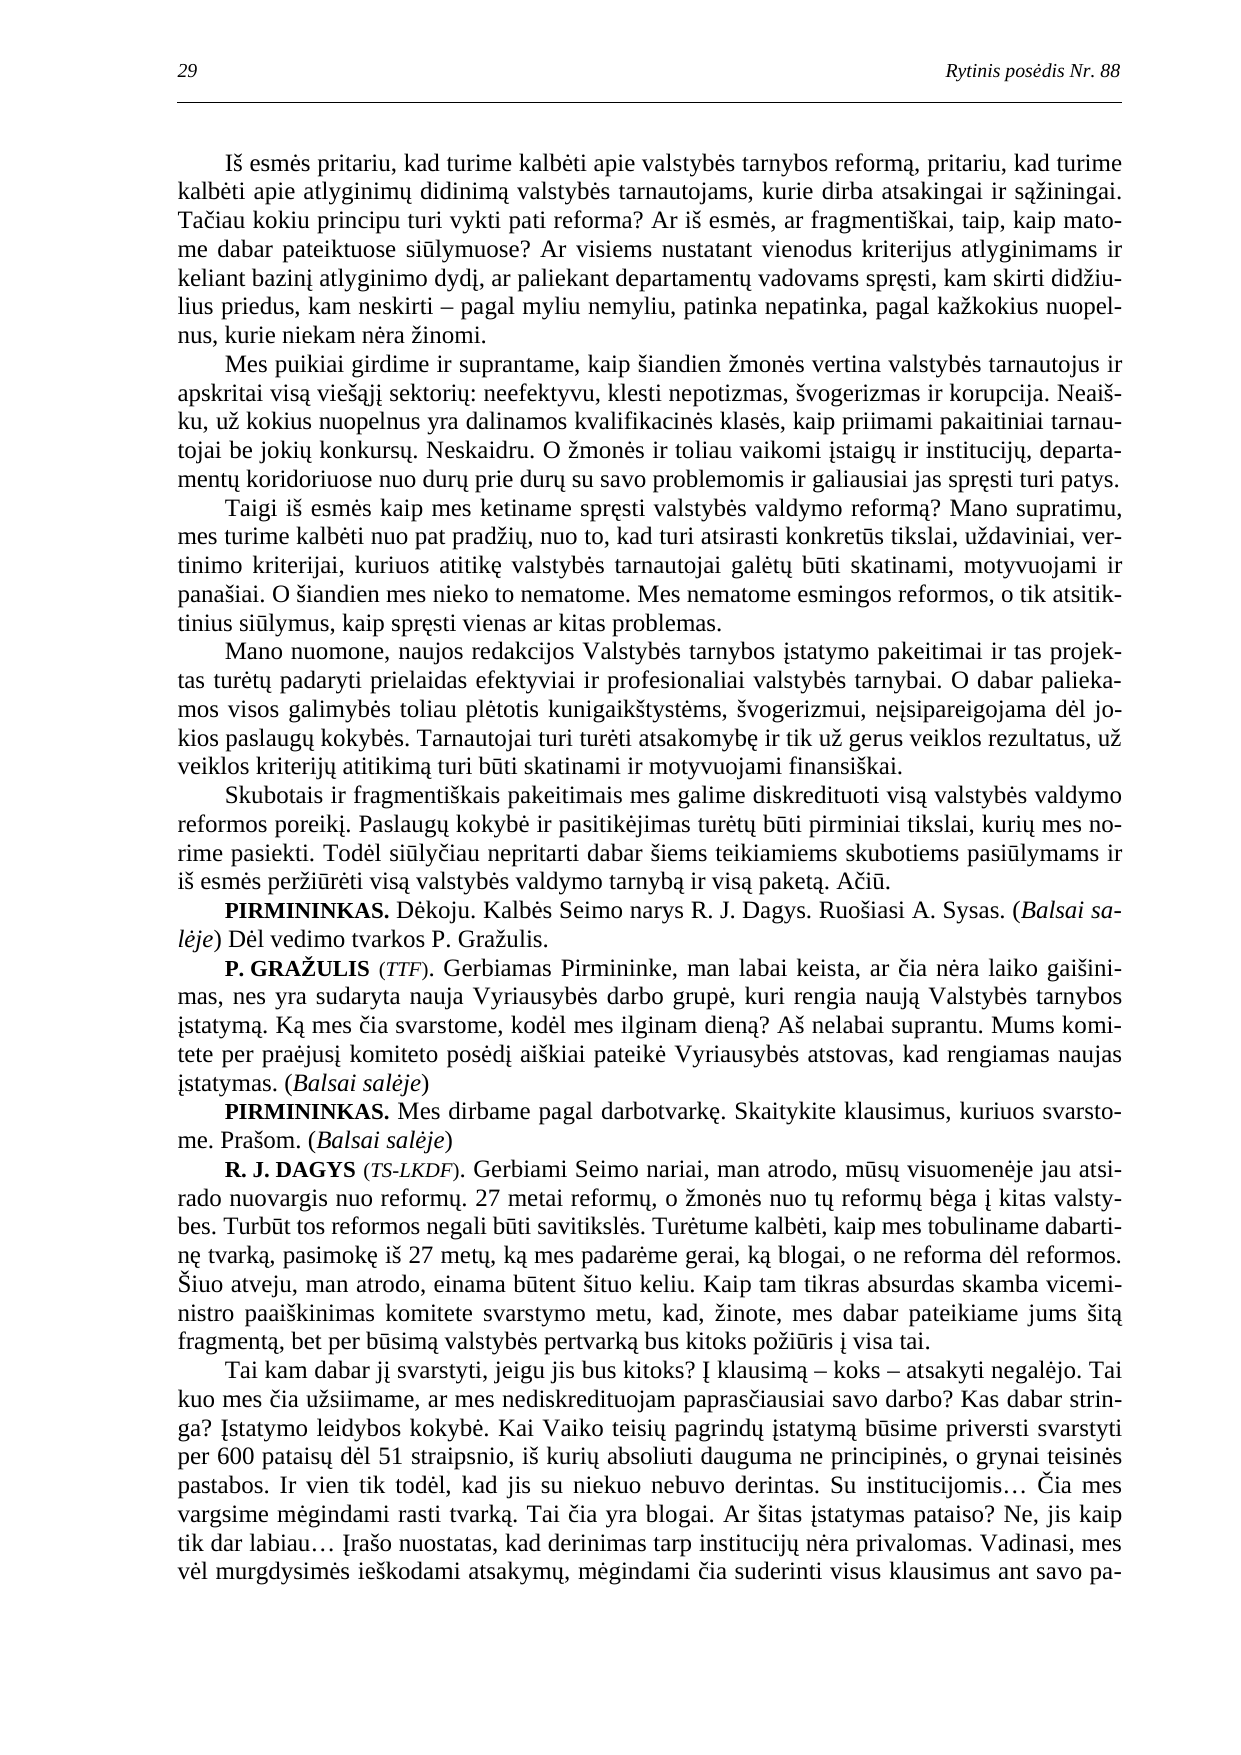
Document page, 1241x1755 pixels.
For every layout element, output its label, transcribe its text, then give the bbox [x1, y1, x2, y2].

text Tai­gi iš es­mės kaip mes ke­ti­na­me spręs­ti vals­ty­bės val­dy­mo re­for­mą? Ma­no su­pra­ti­mu, mes tu­ri­me kal­bė­ti nuo pat pra­džių, nuo to, kad tu­ri at­si­ras­ti kon­kre­tūs tiks­lai, už­da­vi­niai, ver­ti­ni­mo kri­te­ri­jai, ku­riuos ati­ti­kę vals­ty­bės tar­nau­to­jai ga­lė­tų bū­ti ska­ti­na­mi, mo­ty­vuo­ja­mi ir pa­na­šiai. O šian­dien mes nie­ko to ne­ma­to­me. Mes ne­ma­to­me es­min­gos re­for­mos, o tik at­si­tik­ti­nius siū­ly­mus, kaip spręs­ti vie­nas ar ki­tas pro­ble­mas. [177, 493, 1122, 636]
text R. J. DAGYS (TS-LKDF). Ger­bia­mi Sei­mo na­riai, man at­ro­do, mū­sų vi­suo­me­nė­je jau at­si­ra­do nuo­var­gis nuo re­for­mų. 27 me­tai re­for­mų, o žmo­nės nuo tų re­for­mų bė­ga į ki­tas vals­ty­bes. Tur­būt tos re­for­mos ne­ga­li bū­ti sa­vi­tiks­lės. Tu­rė­tu­me kal­bė­ti, kaip mes to­bu­li­na­me da­bar­ti­nę tvar­ką, pa­si­mo­kę iš 27 me­tų, ką mes pa­da­rė­me ge­rai, ką blo­gai, o ne re­for­ma dėl re­for­mos. Šiuo at­ve­ju, man at­ro­do, ei­na­ma bū­tent ši­tuo ke­liu. Kaip tam tik­ras ab­sur­das skam­ba vi­ce­mi­nist­ro pa­aiš­ki­ni­mas ko­mi­te­te svars­ty­mo me­tu, kad, ži­no­te, mes da­bar pa­tei­kia­me jums ši­tą frag­men­tą, bet per bū­si­mą vals­ty­bės per­tvar­ką bus ki­toks po­žiū­ris į vi­sa tai. [177, 1154, 1122, 1355]
text Tai kam da­bar jį svars­ty­ti, jei­gu jis bus ki­toks? Į klau­si­mą – koks – at­sa­ky­ti ne­ga­lė­jo. Tai kuo mes čia už­si­i­ma­me, ar mes ne­disk­re­di­tuo­jam pa­pras­čiau­siai sa­vo dar­bo? Kas da­bar strin­ga? Įsta­ty­mo lei­dy­bos ko­ky­bė. Kai Vai­ko tei­sių pa­grin­dų įsta­ty­mą bū­si­me pri­vers­ti svars­ty­ti per 600 pa­tai­sų dėl 51 straips­nio, iš ku­rių ab­so­liu­ti dau­gu­ma ne prin­ci­pi­nės, o gry­nai tei­si­nės pa­sta­bos. Ir vien tik to­dėl, kad jis su nie­kuo ne­bu­vo de­rin­tas. Su ins­ti­tu­ci­jo­mis… Čia mes varg­si­me mė­gin­da­mi ras­ti tvar­ką. Tai čia yra blo­gai. Ar ši­tas įsta­ty­mas pa­tai­so? Ne, jis kaip tik dar la­biau… Įra­šo nuo­sta­tas, kad de­ri­nimas tarp ins­ti­tu­ci­jų nė­ra pri­va­lo­mas. Va­di­na­si, mes vėl murg­dy­si­mės ieš­ko­da­mi at­sa­ky­mų, mė­gin­da­mi čia su­de­rin­ti vi­sus klau­si­mus ant sa­vo pa­ [177, 1355, 1122, 1585]
text Sku­bo­tais ir frag­men­tiš­kais pa­kei­ti­mais mes ga­li­me dis­kre­di­tuo­ti vi­są vals­ty­bės val­dy­mo re­for­mos po­rei­kį. Pa­slau­gų ko­ky­bė ir pa­si­ti­kė­ji­mas tu­rė­tų bū­ti pir­mi­niai tiks­lai, ku­rių mes no­ri­me pa­siek­ti. To­dėl siū­ly­čiau ne­pri­tar­ti da­bar šiems tei­kia­miems sku­bo­tiems pa­siū­ly­mams ir iš es­mės per­žiū­rė­ti vi­są vals­ty­bės val­dy­mo tar­ny­bą ir vi­są pa­ke­tą. Ačiū. [177, 780, 1122, 895]
text Iš es­mės pri­ta­riu, kad tu­ri­me kal­bė­ti apie vals­ty­bės tar­ny­bos re­for­mą, pri­ta­riu, kad tu­ri­me kal­bė­ti apie at­ly­gi­ni­mų di­di­ni­mą vals­ty­bės tar­nau­to­jams, ku­rie dir­ba at­sa­kin­gai ir są­ži­nin­gai. Ta­čiau ko­kiu prin­ci­pu tu­ri vyk­ti pa­ti re­for­ma? Ar iš es­mės, ar frag­men­tiš­kai, taip, kaip ma­to­me da­bar pa­teik­tuo­se siū­ly­muo­se? Ar vi­siems nu­sta­tant vie­no­dus kri­te­ri­jus at­ly­gi­ni­mams ir ke­liant ba­zi­nį at­ly­gi­ni­mo dy­dį, ar pa­lie­kant de­par­ta­men­tų va­do­vams spręs­ti, kam skir­ti di­džiu­lius prie­dus, kam ne­skir­ti – pa­gal my­liu ne­my­liu, pa­tin­ka ne­pa­tin­ka, pa­gal kaž­ko­kius nuo­pel­nus, ku­rie nie­kam nė­ra ži­no­mi. [177, 148, 1122, 349]
text PIRMININKAS. Mes dir­ba­me pa­gal dar­bo­tvarkę. Skai­ty­ki­te klau­si­mus, ku­riuos svars­to­me. Pra­šom. (Bal­sai sa­lė­je) [177, 1096, 1122, 1154]
text P. GRAŽULIS (TTF). Ger­bia­mas Pir­mi­nin­ke, man la­bai keis­ta, ar čia nė­ra lai­ko gai­ši­ni­mas, nes yra su­da­ry­ta nau­ja Vy­riau­sy­bės dar­bo gru­pė, ku­ri ren­gia nau­ją Vals­ty­bės tar­ny­bos įsta­ty­mą. Ką mes čia svars­to­me, ko­dėl mes il­gi­nam die­ną? Aš ne­la­bai su­pran­tu. Mums ko­mi­te­te per pra­ėju­sį ko­mi­te­to po­sė­dį aiš­kiai pa­tei­kė Vy­riau­sy­bės at­sto­vas, kad ren­gia­mas nau­jas įsta­ty­mas. (Bal­sai sa­lė­je) [177, 953, 1122, 1096]
text Mes pui­kiai gir­di­me ir su­pran­ta­me, kaip šian­dien žmo­nės ver­ti­na vals­ty­bės tar­nau­to­jus ir ap­skri­tai vi­są vie­šą­jį sek­to­rių: ne­efek­ty­vu, kles­ti ne­po­tiz­mas, švo­ge­riz­mas ir ko­rup­ci­ja. Ne­aiš­ku, už ko­kius nuo­pel­nus yra da­li­na­mos kva­li­fi­ka­ci­nės kla­sės, kaip pri­ima­mi pa­kai­ti­niai tar­nau­to­jai be jo­kių kon­kur­sų. Ne­skaid­ru. O žmo­nės ir to­liau vai­ko­mi įstai­gų ir ins­ti­tu­ci­jų, de­par­ta­men­tų ko­ri­do­riuo­se nuo du­rų prie du­rų su sa­vo pro­ble­mo­mis ir ga­liau­siai jas spręs­ti tu­ri pa­tys. [177, 349, 1122, 493]
text Ma­no nuo­mo­ne, nau­jos re­dak­ci­jos Vals­ty­bės tar­ny­bos įsta­ty­mo pa­kei­ti­mai ir tas pro­jek­tas tu­rė­tų pa­da­ry­ti prie­lai­das efek­ty­viai ir pro­fe­sio­na­liai vals­ty­bės tar­ny­bai. O da­bar pa­lie­ka­mos vi­sos ga­li­my­bės to­liau plė­to­tis ku­ni­gaikš­tys­tėms, švo­ge­riz­mui, ne­įsi­pa­rei­go­ja­ma dėl jo­kios pa­slau­gų ko­ky­bės. Tar­nau­to­jai tu­ri tu­rė­ti at­sa­ko­my­bę ir tik už ge­rus veik­los re­zul­ta­tus, už veik­los kri­te­ri­jų ati­ti­ki­mą tu­ri bū­ti ska­ti­na­mi ir mo­ty­vuo­ja­mi fi­nan­siš­kai. [177, 636, 1122, 780]
text PIRMININKAS. Dė­ko­ju. Kal­bės Sei­mo na­rys R. J. Da­gys. Ruo­šia­si A. Sy­sas. (Bal­sai sa­lė­je) Dėl ve­di­mo tvar­kos P. Gra­žu­lis. [177, 895, 1122, 953]
